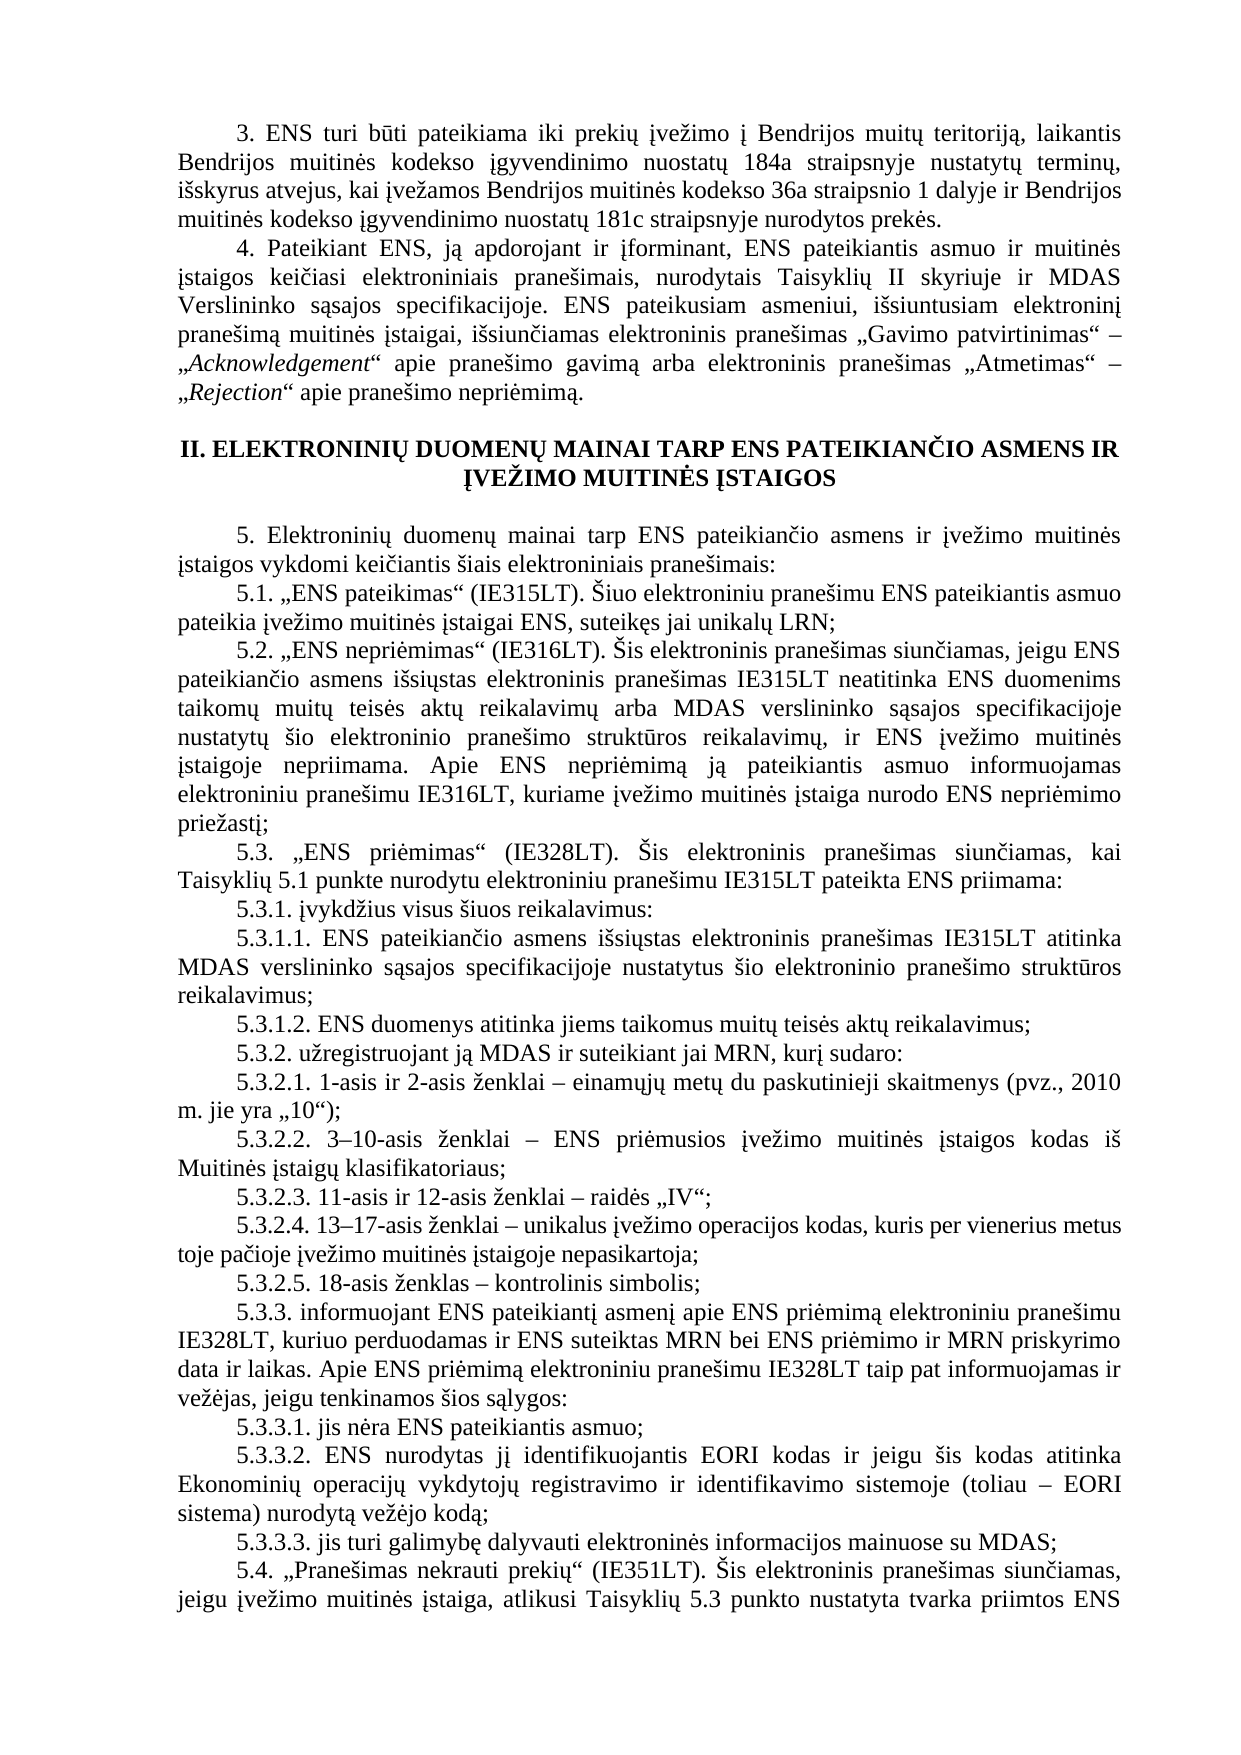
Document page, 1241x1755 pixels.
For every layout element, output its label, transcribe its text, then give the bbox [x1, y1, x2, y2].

text 3. ENS turi būti pateikiama iki prekių įvežimo į Bendrijos muitų teritoriją, laikantis Bendrijos muitinės kodekso įgyvendinimo nuostatų 184a straipsnyje nustatytų terminų, išskyrus atvejus, kai įvežamos Bendrijos muitinės kodekso 36a straipsnio 1 dalyje ir Bendrijos muitinės kodekso įgyvendinimo nuostatų 181c straipsnyje nurodytos prekės. [177, 118, 1122, 233]
text 5.3.2.3. 11-asis ir 12-asis ženklai – raidės „IV“; [177, 1182, 1122, 1211]
text 5.3.1.2. ENS duomenys atitinka jiems taikomus muitų teisės aktų reikalavimus; [177, 1009, 1122, 1038]
text 5.3.3.3. jis turi galimybę dalyvauti elektroninės informacijos mainuose su MDAS; [177, 1527, 1122, 1556]
text 5.4. „Pranešimas nekrauti prekių“ (IE351LT). Šis elektroninis pranešimas siunčiamas, jeigu įvežimo muitinės įstaiga, atlikusi Taisyklių 5.3 punkto nustatyta tvarka priimtos ENS [177, 1556, 1122, 1613]
text 5.2. „ENS nepriėmimas“ (IE316LT). Šis elektroninis pranešimas siunčiamas, jeigu ENS pateikiančio asmens išsiųstas elektroninis pranešimas IE315LT neatitinka ENS duomenims taikomų muitų teisės aktų reikalavimų arba MDAS verslininko sąsajos specifikacijoje nustatytų šio elektroninio pranešimo struktūros reikalavimų, ir ENS įvežimo muitinės įstaigoje nepriimama. Apie ENS nepriėmimą ją pateikiantis asmuo informuojamas elektroniniu pranešimu IE316LT, kuriame įvežimo muitinės įstaiga nurodo ENS nepriėmimo priežastį; [177, 636, 1122, 837]
text 5.3.3.2. ENS nurodytas jį identifikuojantis EORI kodas ir jeigu šis kodas atitinka Ekonominių operacijų vykdytojų registravimo ir identifikavimo sistemoje (toliau – EORI sistema) nurodytą vežėjo kodą; [177, 1441, 1122, 1527]
text 5.3. „ENS priėmimas“ (IE328LT). Šis elektroninis pranešimas siunčiamas, kai Taisyklių 5.1 punkte nurodytu elektroniniu pranešimu IE315LT pateikta ENS priimama: [177, 837, 1122, 894]
text 5.1. „ENS pateikimas“ (IE315LT). Šiuo elektroniniu pranešimu ENS pateikiantis asmuo pateikia įvežimo muitinės įstaigai ENS, suteikęs jai unikalų LRN; [177, 578, 1122, 636]
text 5.3.3. informuojant ENS pateikiantį asmenį apie ENS priėmimą elektroniniu pranešimu IE328LT, kuriuo perduodamas ir ENS suteiktas MRN bei ENS priėmimo ir MRN priskyrimo data ir laikas. Apie ENS priėmimą elektroniniu pranešimu IE328LT taip pat informuojamas ir vežėjas, jeigu tenkinamos šios sąlygos: [177, 1297, 1122, 1412]
text 5.3.2.2. 3–10-asis ženklai – ENS priėmusios įvežimo muitinės įstaigos kodas iš Muitinės įstaigų klasifikatoriaus; [177, 1124, 1122, 1182]
text 5.3.3.1. jis nėra ENS pateikiantis asmuo; [177, 1412, 1122, 1441]
text 5.3.2.4. 13–17-asis ženklai – unikalus įvežimo operacijos kodas, kuris per vienerius metus toje pačioje įvežimo muitinės įstaigoje nepasikartoja; [177, 1211, 1122, 1268]
text 4. Pateikiant ENS, ją apdorojant ir įforminant, ENS pateikiantis asmuo ir muitinės įstaigos keičiasi elektroniniais pranešimais, nurodytais Taisyklių II skyriuje ir MDAS Verslininko sąsajos specifikacijoje. ENS pateikusiam asmeniui, išsiuntusiam elektroninį pranešimą muitinės įstaigai, išsiunčiamas elektroninis pranešimas „Gavimo patvirtinimas“ – „Acknowledgement“ apie pranešimo gavimą arba elektroninis pranešimas „Atmetimas“ – „Rejection“ apie pranešimo nepriėmimą. [177, 233, 1122, 406]
text II. ELEKTRONINIŲ DUOMENŲ MAINAI TARP ENS PATEIKIANČIO ASMENS IR ĮVEŽIMO MUITINĖS ĮSTAIGOS [177, 434, 1122, 492]
text 5.3.2.5. 18-asis ženklas – kontrolinis simbolis; [177, 1268, 1122, 1297]
text 5.3.1.1. ENS pateikiančio asmens išsiųstas elektroninis pranešimas IE315LT atitinka MDAS verslininko sąsajos specifikacijoje nustatytus šio elektroninio pranešimo struktūros reikalavimus; [177, 923, 1122, 1009]
text 5. Elektroninių duomenų mainai tarp ENS pateikiančio asmens ir įvežimo muitinės įstaigos vykdomi keičiantis šiais elektroniniais pranešimais: [177, 521, 1122, 578]
text 5.3.1. įvykdžius visus šiuos reikalavimus: [177, 894, 1122, 923]
text 5.3.2. užregistruojant ją MDAS ir suteikiant jai MRN, kurį sudaro: [177, 1038, 1122, 1067]
text 5.3.2.1. 1-asis ir 2-asis ženklai – einamųjų metų du paskutinieji skaitmenys (pvz., 2010 m. jie yra „10“); [177, 1067, 1122, 1124]
